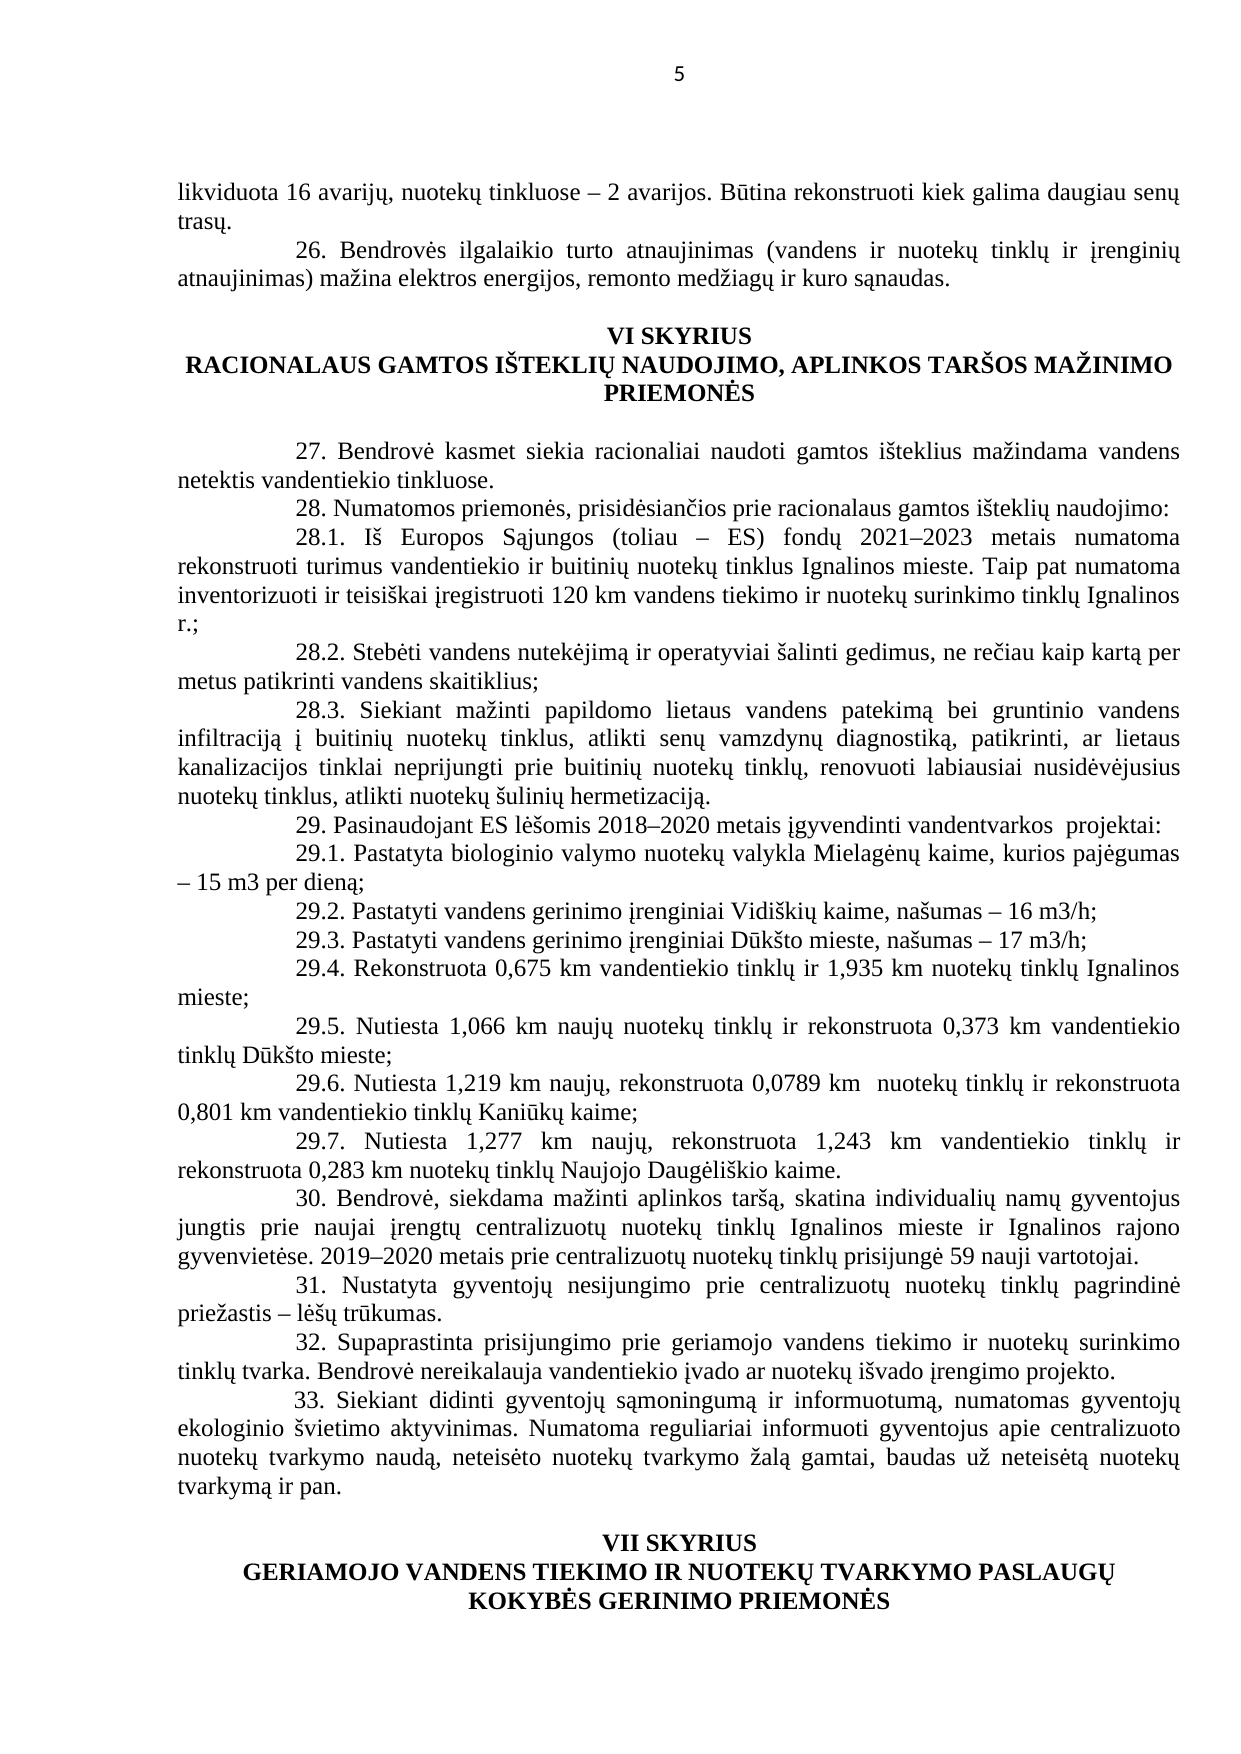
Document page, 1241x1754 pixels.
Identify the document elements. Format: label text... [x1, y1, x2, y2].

text 31. Nustatyta gyventojų nesijungimo prie centralizuotų nuotekų tinklų pagrindinė priežastis – lėšų trūkumas. [177, 1270, 1181, 1327]
text 29.3. Pastatyti vandens gerinimo įrenginiai Dūkšto mieste, našumas – 17 m3/h; [177, 925, 1181, 953]
text 30. Bendrovė, siekdama mažinti aplinkos taršą, skatina individualių namų gyventojus jungtis prie naujai įrengtų centralizuotų nuotekų tinklų Ignalinos mieste ir Ignalinos rajono gyvenvietėse. 2019–2020 metais prie centralizuotų nuotekų tinklų prisijungė 59 nauji vartotojai. [177, 1183, 1181, 1270]
text 32. Supaprastinta prisijungimo prie geriamojo vandens tiekimo ir nuotekų surinkimo tinklų tvarka. Bendrovė nereikalauja vandentiekio įvado ar nuotekų išvado įrengimo projekto. [177, 1327, 1181, 1385]
text 28.3. Siekiant mažinti papildomo lietaus vandens patekimą bei gruntinio vandens infiltraciją į buitinių nuotekų tinklus, atlikti senų vamzdynų diagnostiką, patikrinti, ar lietaus kanalizacijos tinklai neprijungti prie buitinių nuotekų tinklų, renovuoti labiausiai nusidėvėjusius nuotekų tinklus, atlikti nuotekų šulinių hermetizaciją. [177, 695, 1181, 810]
text 29.4. Rekonstruota 0,675 km vandentiekio tinklų ir 1,935 km nuotekų tinklų Ignalinos mieste; [177, 953, 1181, 1011]
text RACIONALAUS GAMTOS IŠTEKLIŲ NAUDOJIMO, APLINKOS TARŠOS MAŽINIMO [177, 350, 1181, 378]
text 29.7. Nutiesta 1,277 km naujų, rekonstruota 1,243 km vandentiekio tinklų ir rekonstruota 0,283 km nuotekų tinklų Naujojo Daugėliškio kaime. [177, 1126, 1181, 1183]
text 33. Siekiant didinti gyventojų sąmoningumą ir informuotumą, numatomas gyventojų ekologinio švietimo aktyvinimas. Numatoma reguliariai informuoti gyventojus apie centralizuoto nuotekų tvarkymo naudą, neteisėto nuotekų tvarkymo žalą gamtai, baudas už neteisėtą nuotekų tvarkymą ir pan. [177, 1385, 1181, 1500]
text GERIAMOJO VANDENS TIEKIMO IR NUOTEKŲ TVARKYMO PASLAUGŲ [177, 1557, 1181, 1586]
text VI SKYRIUS [177, 321, 1181, 350]
text 28.2. Stebėti vandens nutekėjimą ir operatyviai šalinti gedimus, ne rečiau kaip kartą per metus patikrinti vandens skaitiklius; [177, 637, 1181, 695]
text KOKYBĖS GERINIMO PRIEMONĖS [177, 1586, 1181, 1615]
text 28.1. Iš Europos Sąjungos (toliau – ES) fondų 2021–2023 metais numatoma rekonstruoti turimus vandentiekio ir buitinių nuotekų tinklus Ignalinos mieste. Taip pat numatoma inventorizuoti ir teisiškai įregistruoti 120 km vandens tiekimo ir nuotekų surinkimo tinklų Ignalinos r.; [177, 522, 1181, 637]
text 28. Numatomos priemonės, prisidėsiančios prie racionalaus gamtos išteklių naudojimo: [177, 493, 1181, 522]
text 29.1. Pastatyta biologinio valymo nuotekų valykla Mielagėnų kaime, kurios pajėgumas – 15 m3 per dieną; [177, 838, 1181, 896]
text 29. Pasinaudojant ES lėšomis 2018–2020 metais įgyvendinti vandentvarkos projektai: [177, 810, 1181, 838]
text 27. Bendrovė kasmet siekia racionaliai naudoti gamtos išteklius mažindama vandens netektis vandentiekio tinkluose. [177, 436, 1181, 493]
text VII SKYRIUS [177, 1528, 1181, 1557]
text 26. Bendrovės ilgalaikio turto atnaujinimas (vandens ir nuotekų tinklų ir įrenginių atnaujinimas) mažina elektros energijos, remonto medžiagų ir kuro sąnaudas. [177, 235, 1181, 292]
text likviduota 16 avarijų, nuotekų tinkluose – 2 avarijos. Būtina rekonstruoti kiek galima daugiau senų trasų. [177, 177, 1181, 235]
text PRIEMONĖS [177, 378, 1181, 407]
text 29.6. Nutiesta 1,219 km naujų, rekonstruota 0,0789 km nuotekų tinklų ir rekonstruota 0,801 km vandentiekio tinklų Kaniūkų kaime; [177, 1068, 1181, 1126]
text 29.2. Pastatyti vandens gerinimo įrenginiai Vidiškių kaime, našumas – 16 m3/h; [177, 896, 1181, 925]
text 29.5. Nutiesta 1,066 km naujų nuotekų tinklų ir rekonstruota 0,373 km vandentiekio tinklų Dūkšto mieste; [177, 1011, 1181, 1068]
